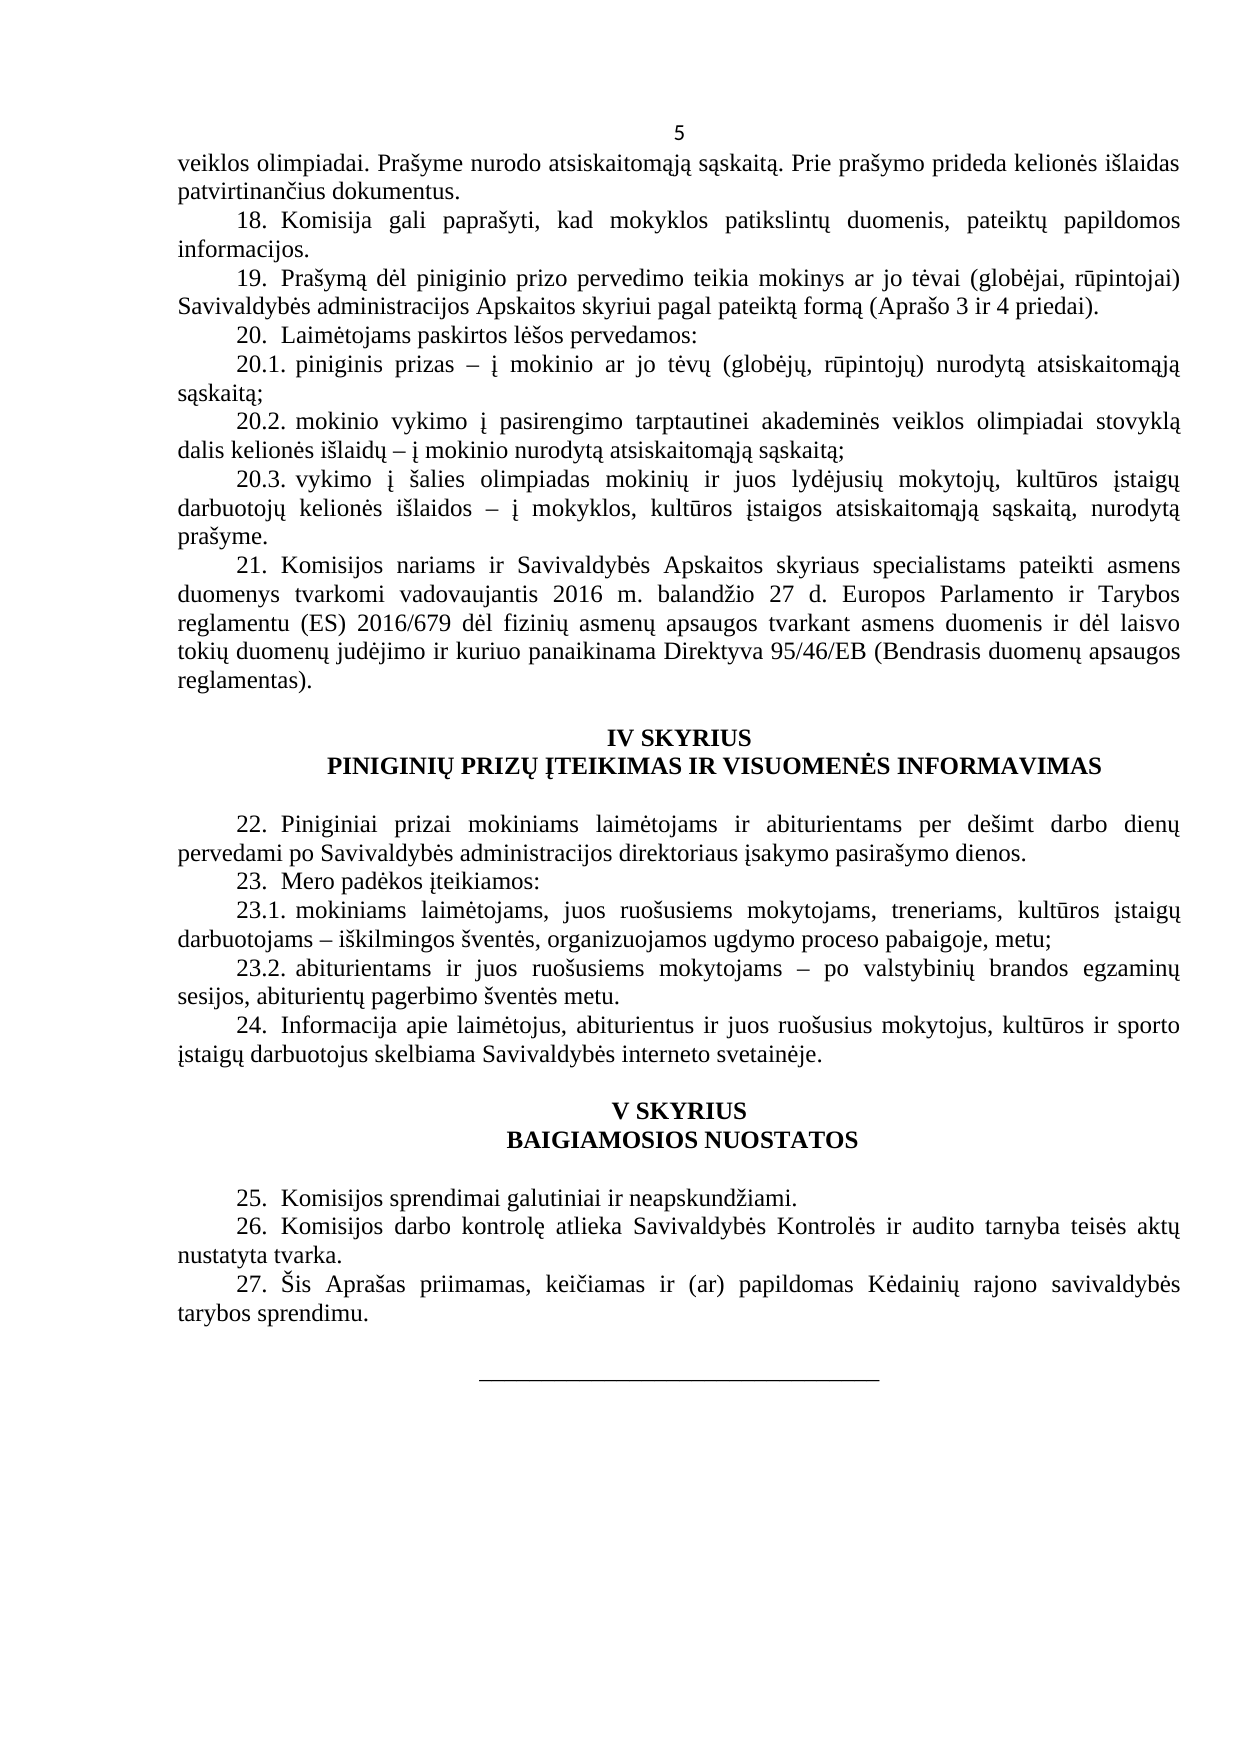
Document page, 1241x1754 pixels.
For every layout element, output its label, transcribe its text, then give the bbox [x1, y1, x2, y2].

text 20.3. vykimo į šalies olimpiadas mokinių ir juos lydėjusių mokytojų, kultūros įstaigų darbuotojų kelionės išlaidos – į mokyklos, kultūros įstaigos atsiskaitomąją sąskaitą, nurodytą prašyme. [177, 464, 1181, 550]
text PINIGINIŲ PRIZŲ ĮTEIKIMAS IR VISUOMENĖS INFORMAVIMAS [177, 751, 1181, 780]
text 20. Laimėtojams paskirtos lėšos pervedamos: [177, 320, 1181, 349]
text 23.2. abiturientams ir juos ruošusiems mokytojams – po valstybinių brandos egzaminų sesijos, abiturientų pagerbimo šventės metu. [177, 953, 1181, 1010]
text 20.1. piniginis prizas – į mokinio ar jo tėvų (globėjų, rūpintojų) nurodytą atsiskaitomąją sąskaitą; [177, 349, 1181, 406]
text IV SKYRIUS [177, 723, 1181, 751]
text 27. Šis Aprašas priimamas, keičiamas ir (ar) papildomas Kėdainių rajono savivaldybės tarybos sprendimu. [177, 1269, 1181, 1326]
text ________________________________ [177, 1355, 1181, 1384]
text 26. Komisijos darbo kontrolę atlieka Savivaldybės Kontrolės ir audito tarnyba teisės aktų nustatyta tvarka. [177, 1211, 1181, 1269]
text V SKYRIUS [177, 1096, 1181, 1125]
text 21. Komisijos nariams ir Savivaldybės Apskaitos skyriaus specialistams pateikti asmens duomenys tvarkomi vadovaujantis 2016 m. balandžio 27 d. Europos Parlamento ir Tarybos reglamentu (ES) 2016/679 dėl fizinių asmenų apsaugos tvarkant asmens duomenis ir dėl laisvo tokių duomenų judėjimo ir kuriuo panaikinama Direktyva 95/46/EB (Bendrasis duomenų apsaugos reglamentas). [177, 550, 1181, 694]
text BAIGIAMOSIOS NUOSTATOS [177, 1125, 1181, 1154]
text veiklos olimpiadai. Prašyme nurodo atsiskaitomąją sąskaitą. Prie prašymo prideda kelionės išlaidas patvirtinančius dokumentus. [177, 148, 1181, 205]
text 25. Komisijos sprendimai galutiniai ir neapskundžiami. [177, 1183, 1181, 1211]
text 24. Informacija apie laimėtojus, abiturientus ir juos ruošusius mokytojus, kultūros ir sporto įstaigų darbuotojus skelbiama Savivaldybės interneto svetainėje. [177, 1010, 1181, 1068]
text 20.2. mokinio vykimo į pasirengimo tarptautinei akademinės veiklos olimpiadai stovyklą dalis kelionės išlaidų – į mokinio nurodytą atsiskaitomąją sąskaitą; [177, 406, 1181, 464]
text 18. Komisija gali paprašyti, kad mokyklos patikslintų duomenis, pateiktų papildomos informacijos. [177, 205, 1181, 263]
text 23. Mero padėkos įteikiamos: [177, 866, 1181, 895]
text 22. Piniginiai prizai mokiniams laimėtojams ir abiturientams per dešimt darbo dienų pervedami po Savivaldybės administracijos direktoriaus įsakymo pasirašymo dienos. [177, 809, 1181, 866]
text 19. Prašymą dėl piniginio prizo pervedimo teikia mokinys ar jo tėvai (globėjai, rūpintojai) Savivaldybės administracijos Apskaitos skyriui pagal pateiktą formą (Aprašo 3 ir 4 priedai). [177, 263, 1181, 320]
text 23.1. mokiniams laimėtojams, juos ruošusiems mokytojams, treneriams, kultūros įstaigų darbuotojams – iškilmingos šventės, organizuojamos ugdymo proceso pabaigoje, metu; [177, 895, 1181, 953]
